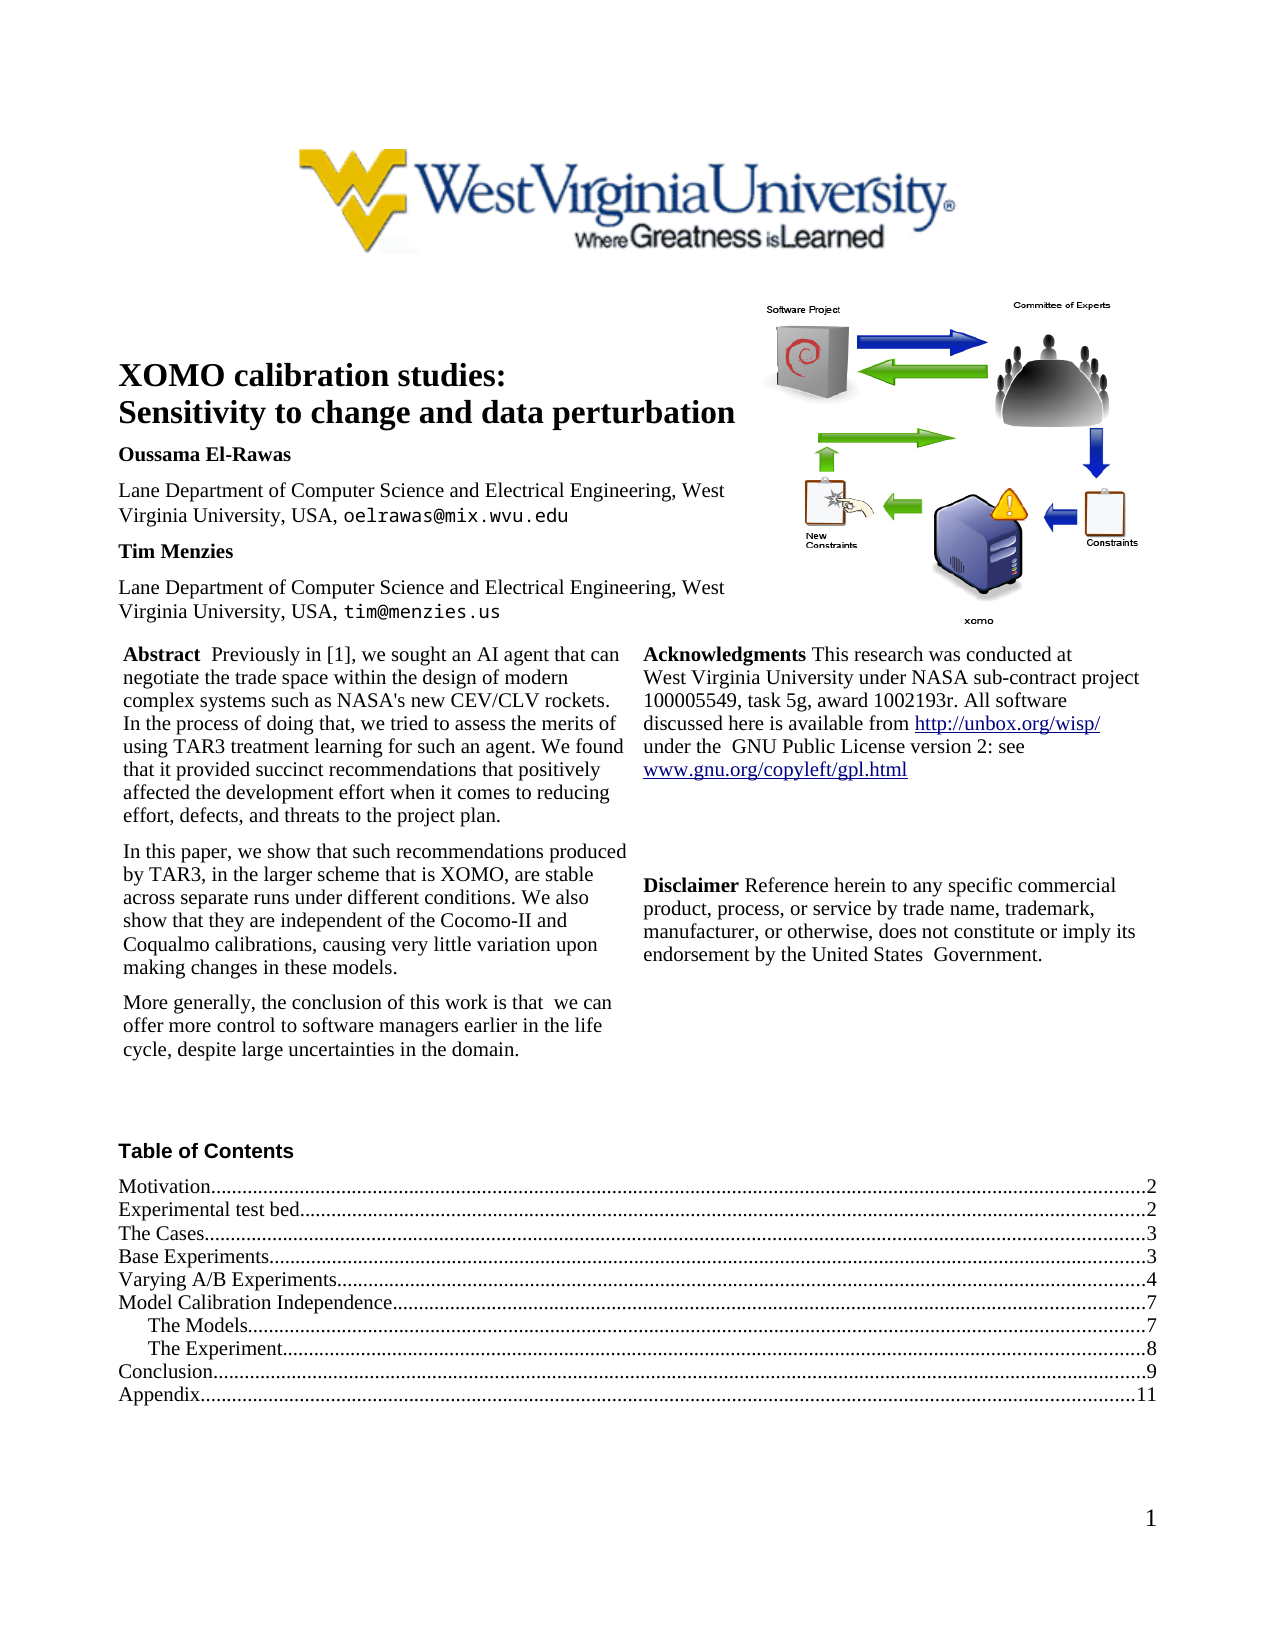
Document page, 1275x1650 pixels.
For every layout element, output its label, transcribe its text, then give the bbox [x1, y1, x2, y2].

text Motivation 2 [118, 1175, 1157, 1198]
text Lane Department of Computer Science and Electrical Engineering, West Virginia University, USA, oelrawas@mix.wvu.edu [118, 479, 747, 527]
table_header Acknowledgments This research was conducted at West Virginia University under NASA sub-contract project 100005549, task 5g, award 1002193r. All software discussed here is available from http://unbox.org/wisp/ under the GNU Public License version 2: see www.gnu.org/copyleft/gpl.html Disclaimer Reference herein to any specific commercial product, process, or service by trade name, trademark, manufacturer, or otherwise, does not constitute or imply its endorsement by the United States Government. [638, 637, 1158, 1079]
table_header Abstract Previously in [1], we sought an AI agent that can negotiate the trade space within the design of modern complex systems such as NASA's new CEV/CLV rockets. In the process of doing that, we tried to assess the merits of using TAR3 treatment learning for such an agent. We found that it provided succinct recommendations that positively affected the development effort when it comes to reducing effort, defects, and threats to the project plan. In this paper, we show that such recommendations produced by TAR3, in the larger scheme that is XOMO, are stable across separate runs under different conditions. We also show that they are independent of the Cocomo-II and Coqualmo calibrations, causing very little variation upon making changes in these models. More generally, the conclusion of this work is that we can offer more control to software managers earlier in the life cycle, despite large uncertainties in the domain. [117, 637, 637, 1079]
picture [299, 149, 958, 254]
text The Cases 3 [118, 1221, 1157, 1244]
text Base Experiments 3 [118, 1244, 1157, 1268]
text Varying A/B Experiments 4 [118, 1268, 1157, 1291]
text Experimental test bed 2 [118, 1198, 1157, 1221]
text Tim Menzies [118, 540, 747, 563]
text Oussama El-Rawas [118, 443, 747, 466]
text Conclusion 9 [118, 1360, 1157, 1383]
text The Models 7 [148, 1314, 1157, 1337]
text The Experiment 8 [148, 1337, 1157, 1360]
subtitle Table of Contents [118, 1139, 1157, 1163]
text Appendix 11 [118, 1383, 1157, 1406]
text Model Calibration Independence 7 [118, 1291, 1157, 1314]
text Lane Department of Computer Science and Electrical Engineering, West Virginia University, USA, tim@menzies.us [118, 576, 747, 624]
text XOMO calibration studies: Sensitivity to change and data perturbation [118, 357, 747, 431]
picture [747, 279, 1149, 641]
